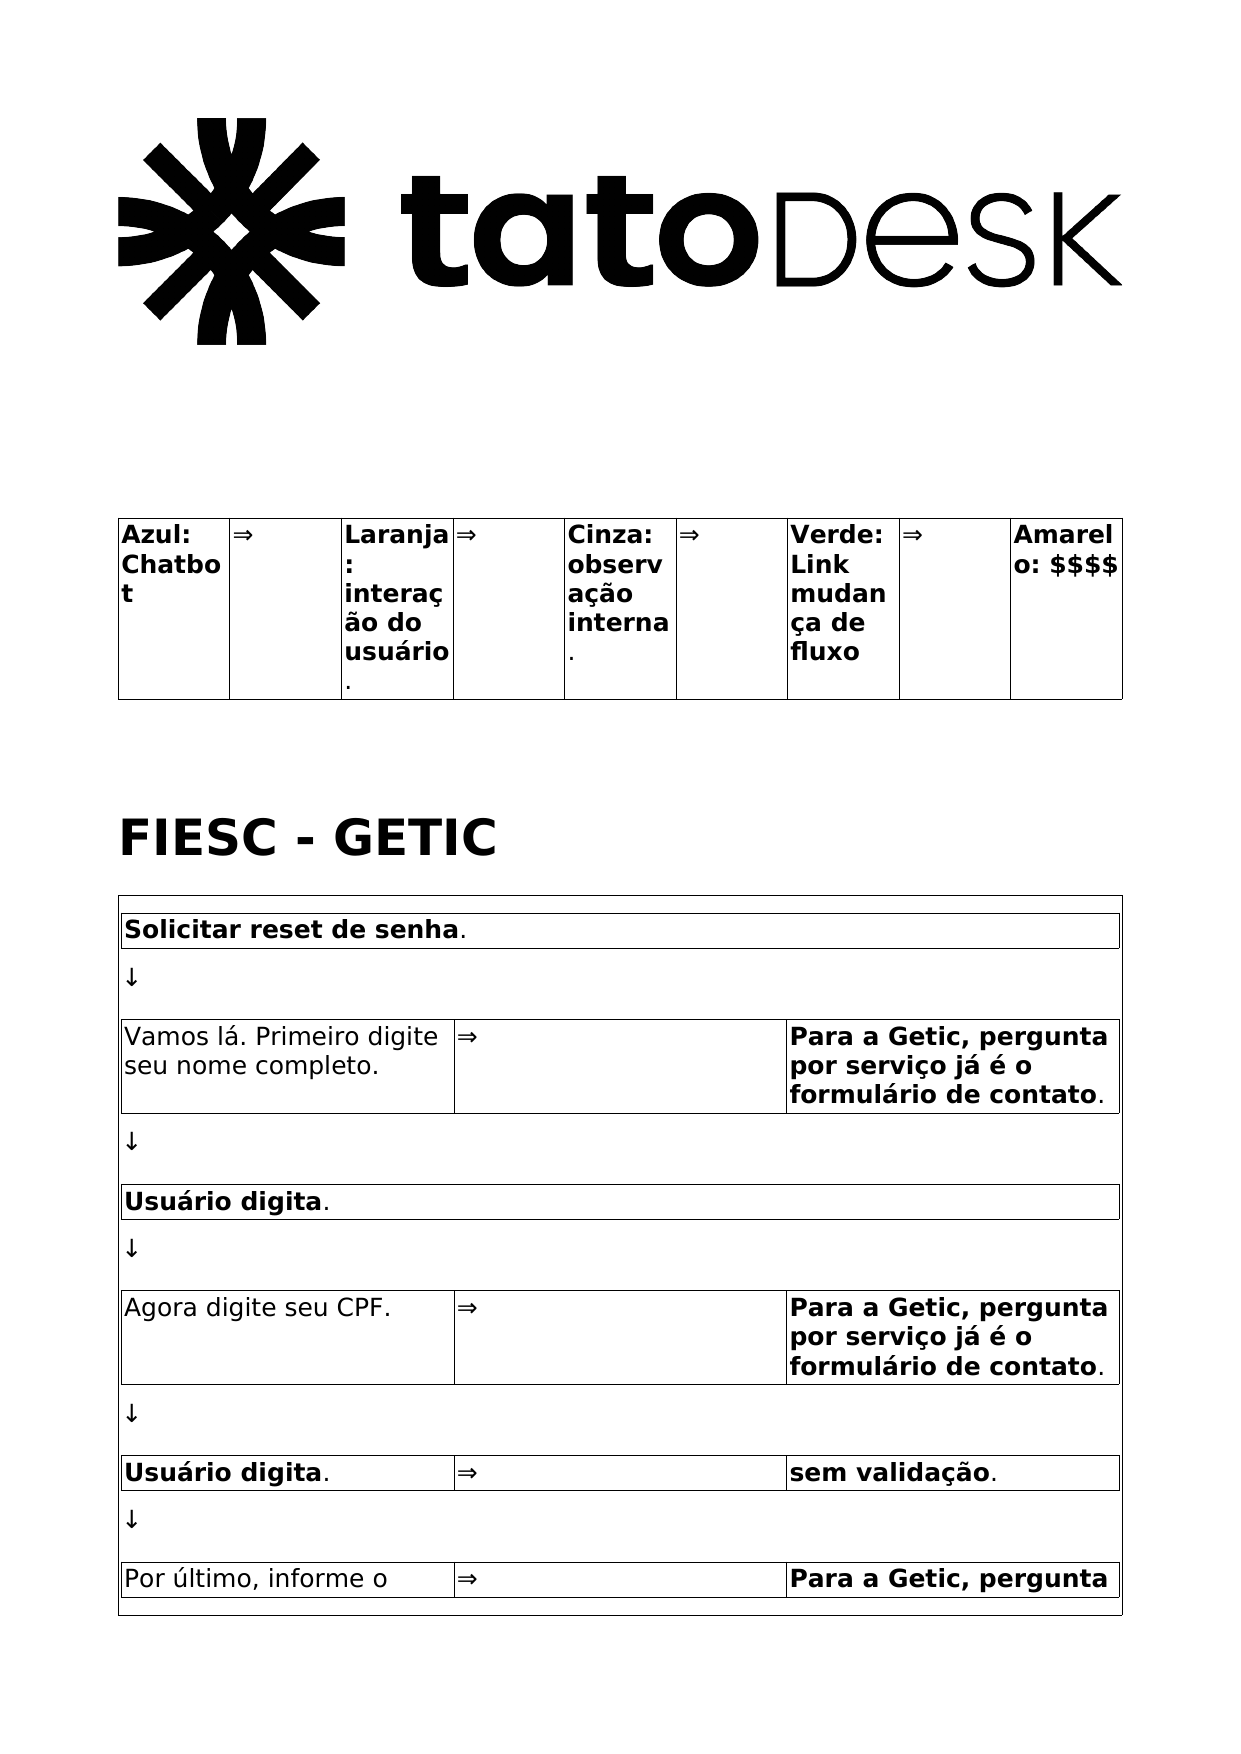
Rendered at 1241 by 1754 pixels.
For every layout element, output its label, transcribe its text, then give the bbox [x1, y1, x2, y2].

table_header Amarelo: $$$$ [1011, 519, 1122, 699]
table_header Laranja: interação do usuário. [342, 519, 453, 699]
subtitle FIESC - GETIC [118, 809, 1122, 868]
table_header ↓ ↓ ↓ ↓ ↓ [119, 896, 1122, 1614]
table_header Solicitar reset de senha. [122, 914, 1119, 948]
table_header ⇒ [900, 519, 1010, 699]
table_header ⇒ [455, 1456, 786, 1490]
table_header Vamos lá. Primeiro digite seu nome completo. [122, 1020, 454, 1113]
picture [118, 118, 1123, 345]
table_header Usuário digita. [122, 1185, 1119, 1219]
table_header Cinza: observação interna. [565, 519, 676, 699]
table_header ⇒ [230, 519, 341, 699]
table_header Usuário digita. [122, 1456, 454, 1490]
table_header Para a Getic, pergunta por serviço já é o formulário de contato. [787, 1020, 1119, 1113]
table_header ⇒ [454, 519, 564, 699]
table_header ⇒ [455, 1020, 786, 1113]
table_header Para a Getic, pergunta [787, 1563, 1119, 1597]
table_header Agora digite seu CPF. [122, 1291, 454, 1384]
table_header sem validação. [787, 1456, 1119, 1490]
table_header ⇒ [455, 1291, 786, 1384]
table_header ⇒ [455, 1563, 786, 1597]
table_header Azul: Chatbot [119, 519, 229, 699]
table_header Para a Getic, pergunta por serviço já é o formulário de contato. [787, 1291, 1119, 1384]
table_header ⇒ [677, 519, 787, 699]
table_header Verde: Link mudança de fluxo [788, 519, 899, 699]
table_header Por último, informe o [122, 1563, 454, 1597]
